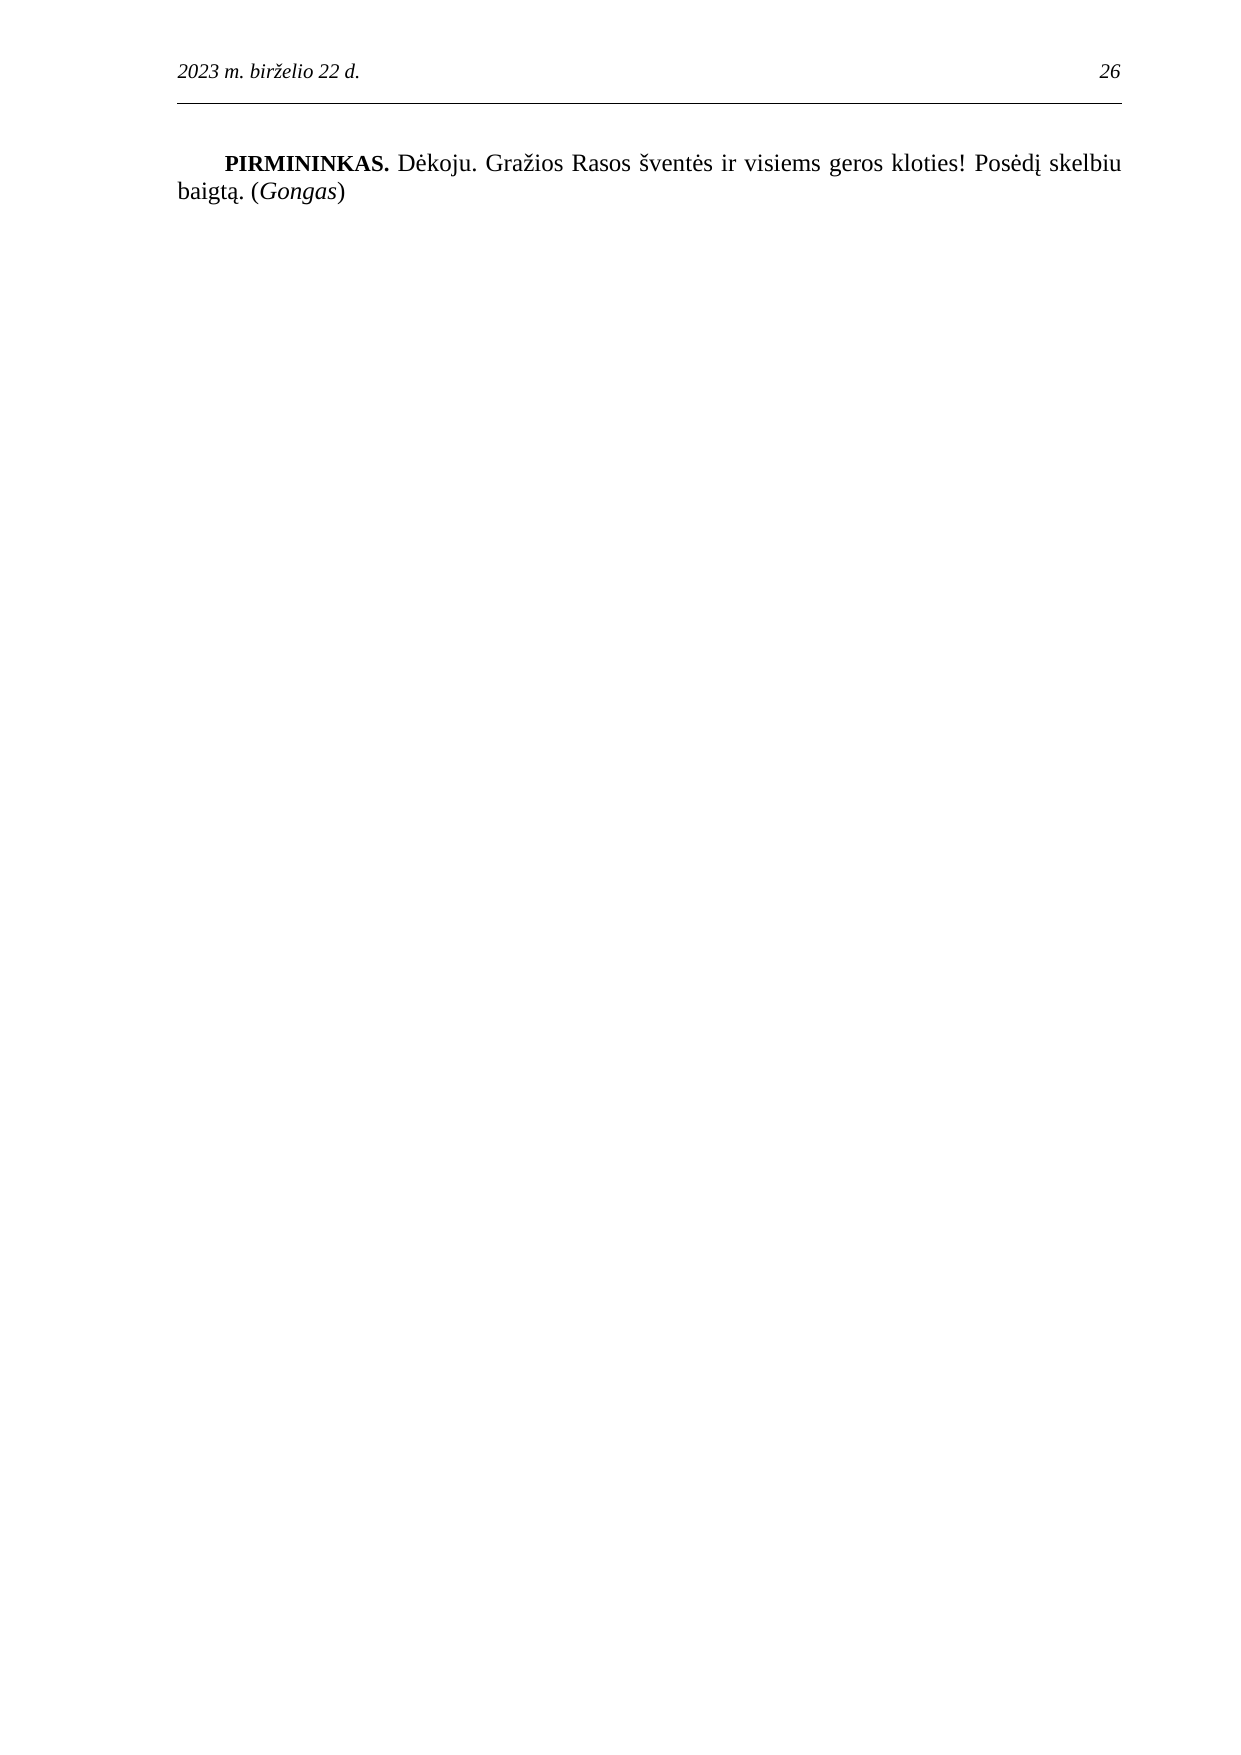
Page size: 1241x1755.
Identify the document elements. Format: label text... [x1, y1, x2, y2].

text PIRMININKAS. Dė­ko­ju. Gra­žios Ra­sos šven­tės ir vi­siems ge­ros klo­ties! Po­sė­dį skel­biu baig­tą. (Gon­gas) [177, 148, 1122, 205]
